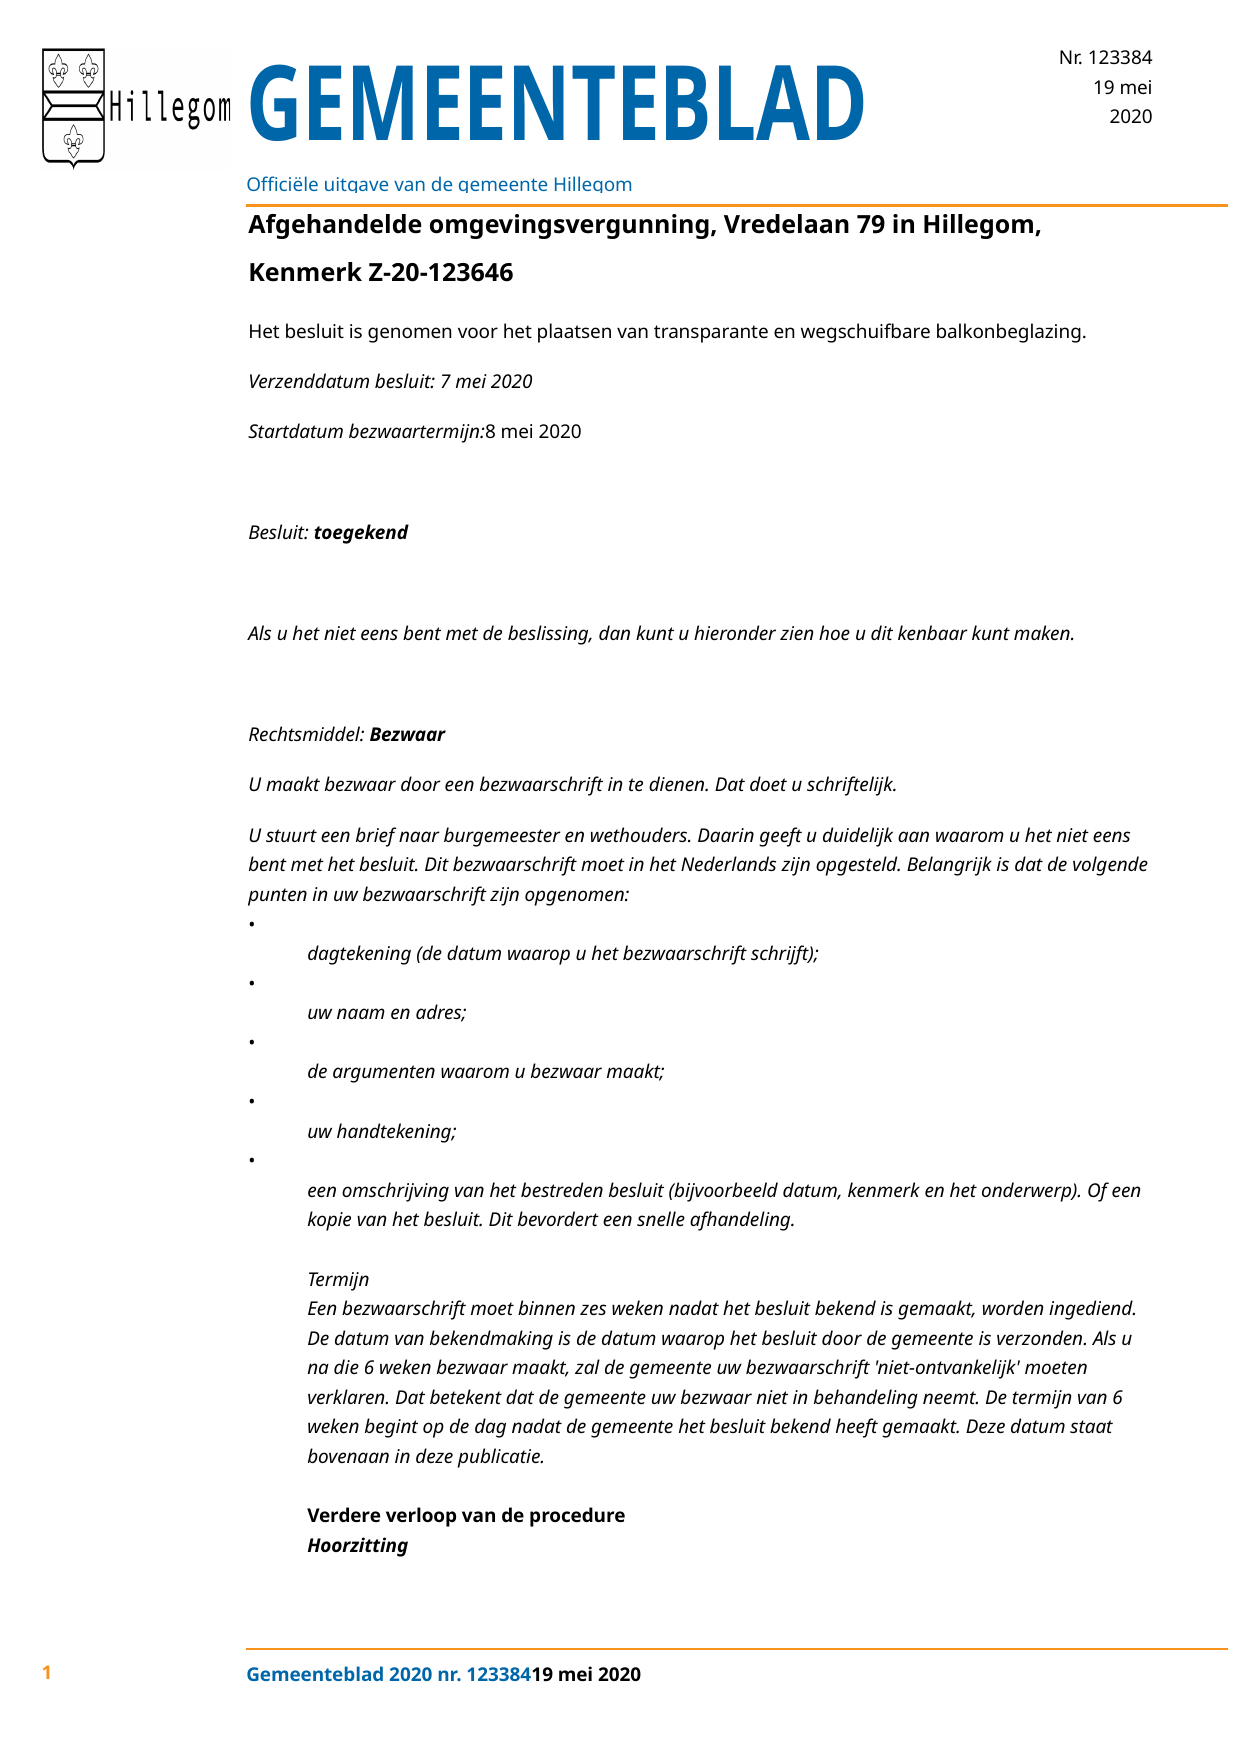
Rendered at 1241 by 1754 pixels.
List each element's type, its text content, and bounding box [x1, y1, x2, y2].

text Startdatum bezwaartermijn:8 mei 2020 [248, 419, 1152, 444]
list Hoorzitting [248, 1532, 1152, 1558]
picture [41, 47, 231, 172]
text U stuurt een brief naar burgemeester en wethouders. Daarin geeft u duidelijk aan waarom u het niet eens bent met het besluit. Dit bezwaarschrift moet in het Nederlands zijn opgesteld. Belangrijk is dat de volgende punten in uw bezwaarschrift zijn opgenomen: [248, 822, 1152, 907]
text U maakt bezwaar door een bezwaarschrift in te dienen. Dat doet u schriftelijk. [248, 772, 1152, 797]
text Besluit: toegekend [248, 519, 1152, 545]
list Verdere verloop van de procedure [248, 1502, 1152, 1528]
list uw handtekening; [248, 1118, 1152, 1144]
list een omschrijving van het bestreden besluit (bijvoorbeeld datum, kenmerk en het onderwerp). Of een kopie van het besluit. Dit bevordert een snelle afhandeling. [248, 1177, 1152, 1232]
text Afgehandelde omgevingsvergunning, Vredelaan 79 in Hillegom, Kenmerk Z-20-123646 [248, 207, 1152, 288]
list dagtekening (de datum waarop u het bezwaarschrift schrijft); [248, 940, 1152, 966]
text Verzenddatum besluit: 7 mei 2020 [248, 368, 1152, 394]
list Termijn [248, 1266, 1152, 1292]
list Een bezwaarschrift moet binnen zes weken nadat het besluit bekend is gemaakt, worden ingediend. De datum van bekendmaking is de datum waarop het besluit door de gemeente is verzonden. Als u na die 6 weken bezwaar maakt, zal de gemeente uw bezwaarschrift 'niet-ontvankelijk' moeten verklaren. Dat betekent dat de gemeente uw bezwaar niet in behandeling neemt. De termijn van 6 weken begint op de dag nadat de gemeente het besluit bekend heeft gemaakt. Deze datum staat bovenaan in deze publicatie. [248, 1295, 1152, 1469]
list uw naam en adres; [248, 999, 1152, 1025]
list de argumenten waarom u bezwaar maakt; [248, 1059, 1152, 1084]
text Als u het niet eens bent met de beslissing, dan kunt u hieronder zien hoe u dit kenbaar kunt maken. [248, 620, 1152, 646]
text Het besluit is genomen voor het plaatsen van transparante en wegschuifbare balkonbeglazing. [248, 318, 1152, 344]
text Rechtsmiddel: Bezwaar [248, 721, 1152, 747]
